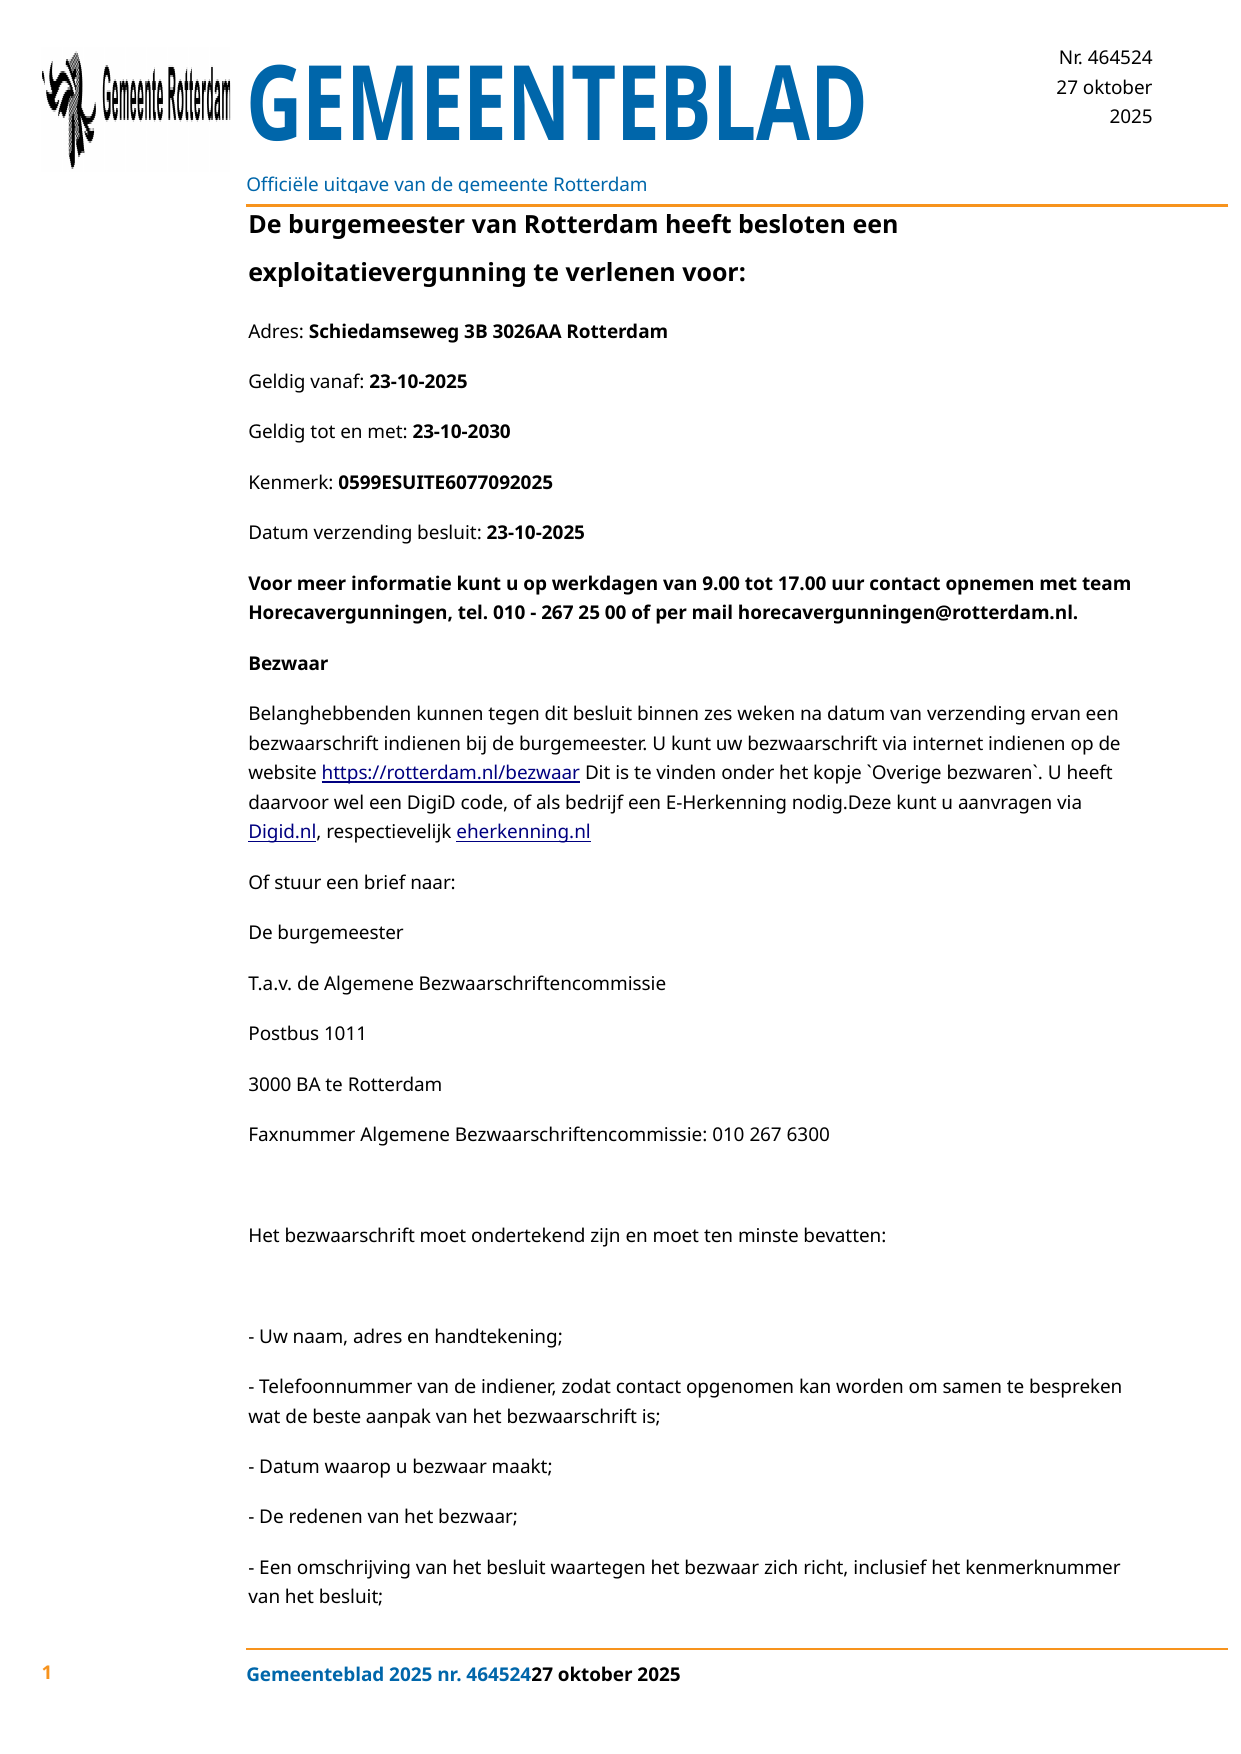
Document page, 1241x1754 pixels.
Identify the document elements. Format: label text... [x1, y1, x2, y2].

text Geldig vanaf: 23-10-2025 [248, 368, 1152, 394]
picture [41, 47, 231, 172]
text Voor meer informatie kunt u op werkdagen van 9.00 tot 17.00 uur contact opnemen met team Horecavergunningen, tel. 010 - 267 25 00 of per mail horecavergunningen@rotterdam.nl. [248, 570, 1152, 625]
text T.a.v. de Algemene Bezwaarschriftencommissie [248, 970, 1152, 996]
text - De redenen van het bezwaar; [248, 1504, 1152, 1529]
text Geldig tot en met: 23-10-2030 [248, 419, 1152, 444]
text - Datum waarop u bezwaar maakt; [248, 1453, 1152, 1479]
text Belanghebbenden kunnen tegen dit besluit binnen zes weken na datum van verzending ervan een bezwaarschrift indienen bij de burgemeester. U kunt uw bezwaarschrift via internet indienen op de website https://rotterdam.nl/bezwaar Dit is te vinden onder het kopje `Overige bezwaren`. U heeft daarvoor wel een DigiD code, of als bedrijf een E-Herkenning nodig.Deze kunt u aanvragen via Digid.nl, respectievelijk eherkenning.nl [248, 700, 1152, 844]
text De burgemeester van Rotterdam heeft besloten een exploitatievergunning te verlenen voor: [248, 207, 1152, 288]
text Of stuur een brief naar: [248, 869, 1152, 895]
text - Uw naam, adres en handtekening; [248, 1323, 1152, 1349]
text - Telefoonnummer van de indiener, zodat contact opgenomen kan worden om samen te bespreken wat de beste aanpak van het bezwaarschrift is; [248, 1373, 1152, 1429]
text - Een omschrijving van het besluit waartegen het bezwaar zich richt, inclusief het kenmerknummer van het besluit; [248, 1554, 1152, 1609]
text Kenmerk: 0599ESUITE6077092025 [248, 469, 1152, 495]
text Het bezwaarschrift moet ondertekend zijn en moet ten minste bevatten: [248, 1222, 1152, 1248]
text Bezwaar [248, 650, 1152, 676]
text Faxnummer Algemene Bezwaarschriftencommissie: 010 267 6300 [248, 1121, 1152, 1147]
text Postbus 1011 [248, 1020, 1152, 1046]
text Adres: Schiedamseweg 3B 3026AA Rotterdam [248, 318, 1152, 344]
text De burgemeester [248, 919, 1152, 945]
text Datum verzending besluit: 23-10-2025 [248, 519, 1152, 545]
text 3000 BA te Rotterdam [248, 1071, 1152, 1097]
